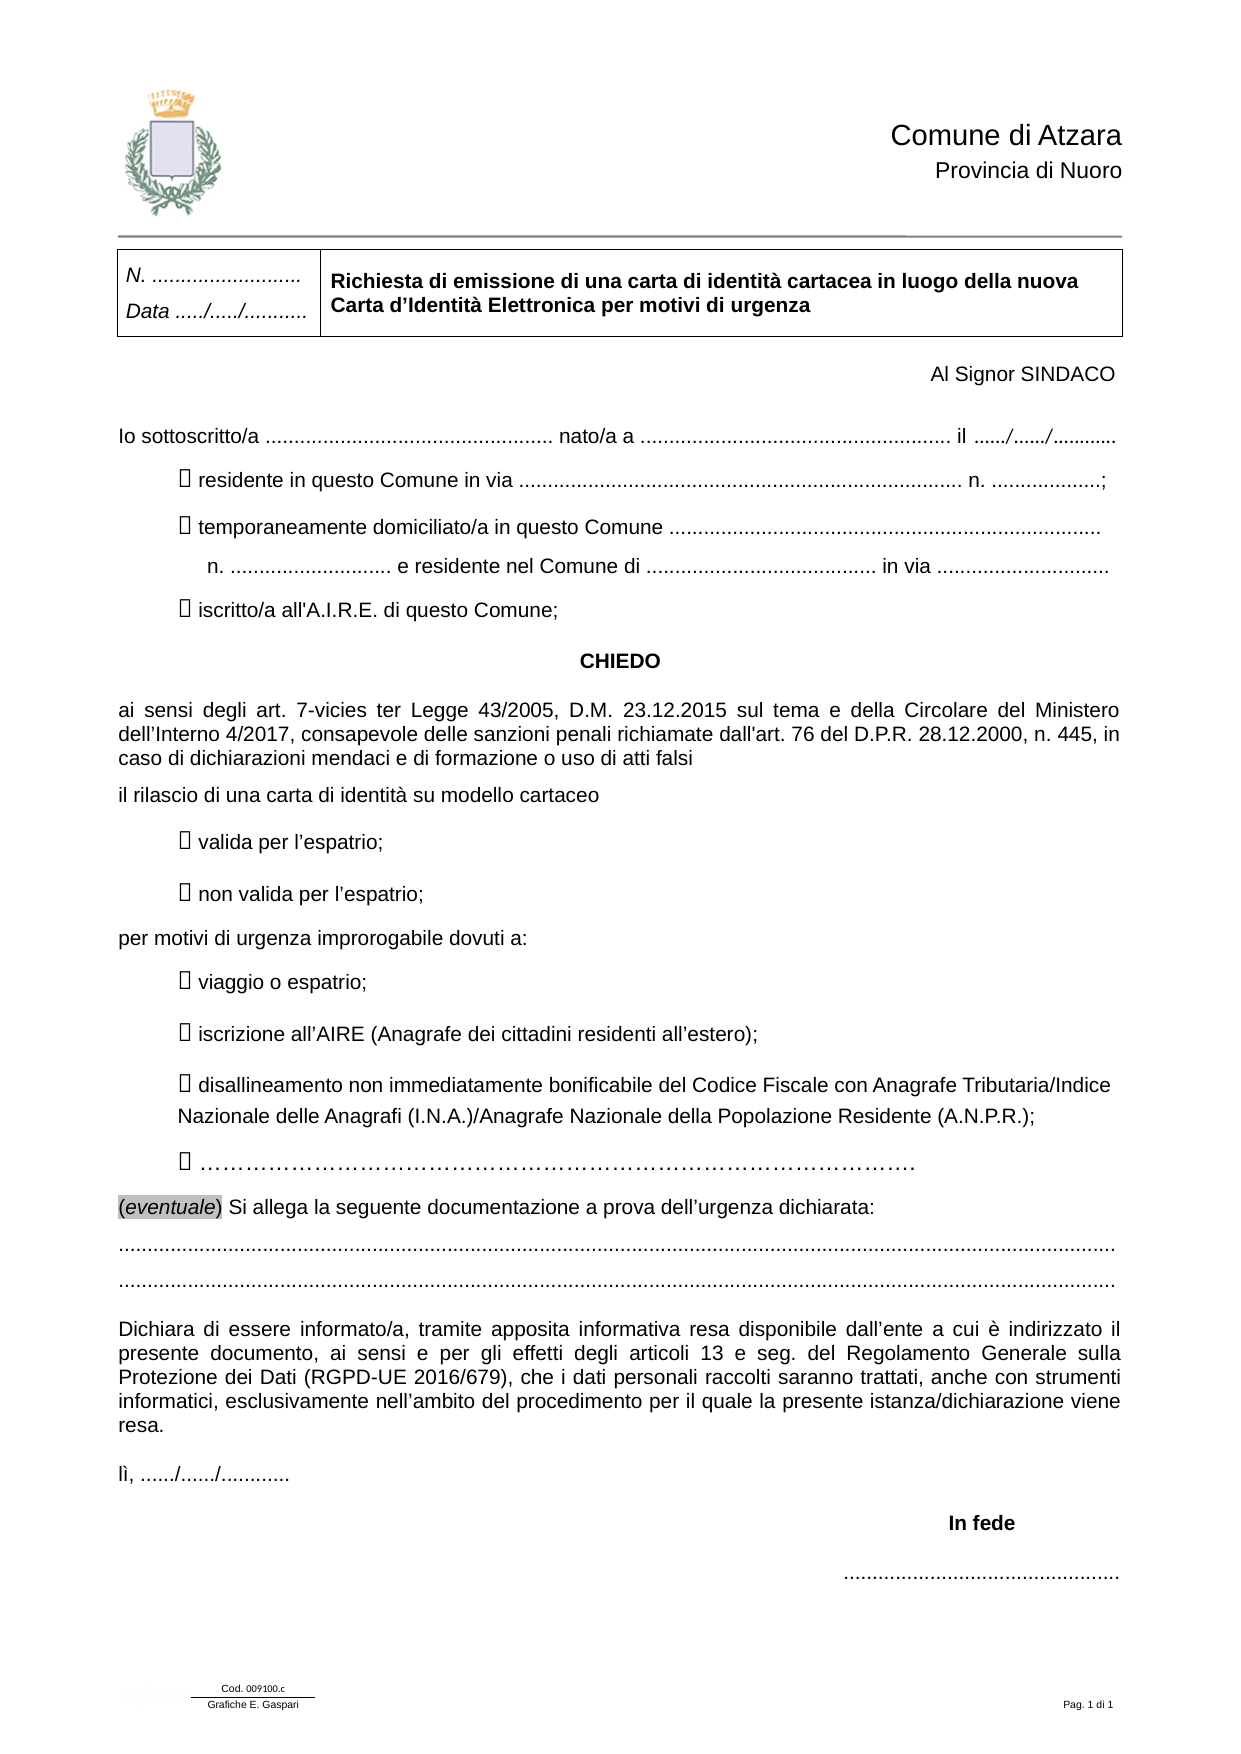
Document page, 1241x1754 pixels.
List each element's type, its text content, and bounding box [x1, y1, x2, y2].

text Al Signor SINDACO [118, 362, 1122, 386]
text  disallineamento non immediatamente bonificabile del Codice Fiscale con Anagrafe Tributaria/Indice Nazionale delle Anagrafi (I.N.A.)/Anagrafe Nazionale della Popolazione Residente (A.N.P.R.); [177, 1066, 1122, 1127]
text Dichiara di essere informato/a, tramite apposita informativa resa disponibile dall’ente a cui è indirizzato il presente documento, ai sensi e per gli effetti degli articoli 13 e seg. del Regolamento Generale sulla Protezione dei Dati (RGPD-UE 2016/679), che i dati personali raccolti saranno trattati, anche con strumenti informatici, esclusivamente nell’ambito del procedimento per il quale la presente istanza/dichiarazione viene resa. [118, 1317, 1122, 1437]
text lì, ....../....../............ [118, 1462, 1122, 1486]
table_header N. .......................... Data ...../...../........... [118, 250, 320, 336]
text Comune di Atzara [224, 118, 1122, 152]
text  iscritto/a all'A.I.R.E. di questo Comune; [118, 590, 1122, 624]
text  temporaneamente domiciliato/a in questo Comune ........................................................................... [177, 507, 1122, 541]
text (eventuale) Si allega la seguente documentazione a prova dell’urgenza dichiarata: [118, 1195, 1122, 1219]
text  iscrizione all’AIRE (Anagrafe dei cittadini residenti all’estero); [177, 1014, 1122, 1048]
text In fede [842, 1511, 1122, 1535]
text  …………………………………………………………………………………. [177, 1143, 1122, 1177]
text Provincia di Nuoro [224, 157, 1122, 183]
text n. ............................ e residente nel Comune di ........................................ in via .............................. [118, 554, 1122, 578]
table_header Richiesta di emissione di una carta di identità cartacea in luogo della nuova Carta d’Identità Elettronica per motivi di urgenza [321, 250, 1122, 336]
text ................................................ [842, 1560, 1122, 1584]
text ............................................................................................................................................................................. [118, 1232, 1122, 1256]
text CHIEDO [118, 649, 1122, 673]
picture [122, 87, 224, 219]
text  residente in questo Comune in via ............................................................................. n. ...................; [177, 461, 1122, 495]
text  valida per l’espatrio; [177, 823, 1122, 857]
text  viaggio o espatrio; [177, 962, 1122, 997]
text ai sensi degli art. 7-vicies ter Legge 43/2005, D.M. 23.12.2015 sul tema e della Circolare del Ministero dell’Interno 4/2017, consapevole delle sanzioni penali richiamate dall'art. 76 del D.P.R. 28.12.2000, n. 445, in caso di dichiarazioni mendaci e di formazione o uso di atti falsi [118, 698, 1122, 770]
text ............................................................................................................................................................................. [118, 1268, 1122, 1292]
text per motivi di urgenza improrogabile dovuti a: [118, 926, 1122, 950]
text il rilascio di una carta di identità su modello cartaceo [118, 783, 1122, 807]
text  non valida per l’espatrio; [177, 874, 1122, 908]
text Io sottoscritto/a .................................................. nato/a a ...................................................... il ....../....../............ [118, 423, 1122, 448]
